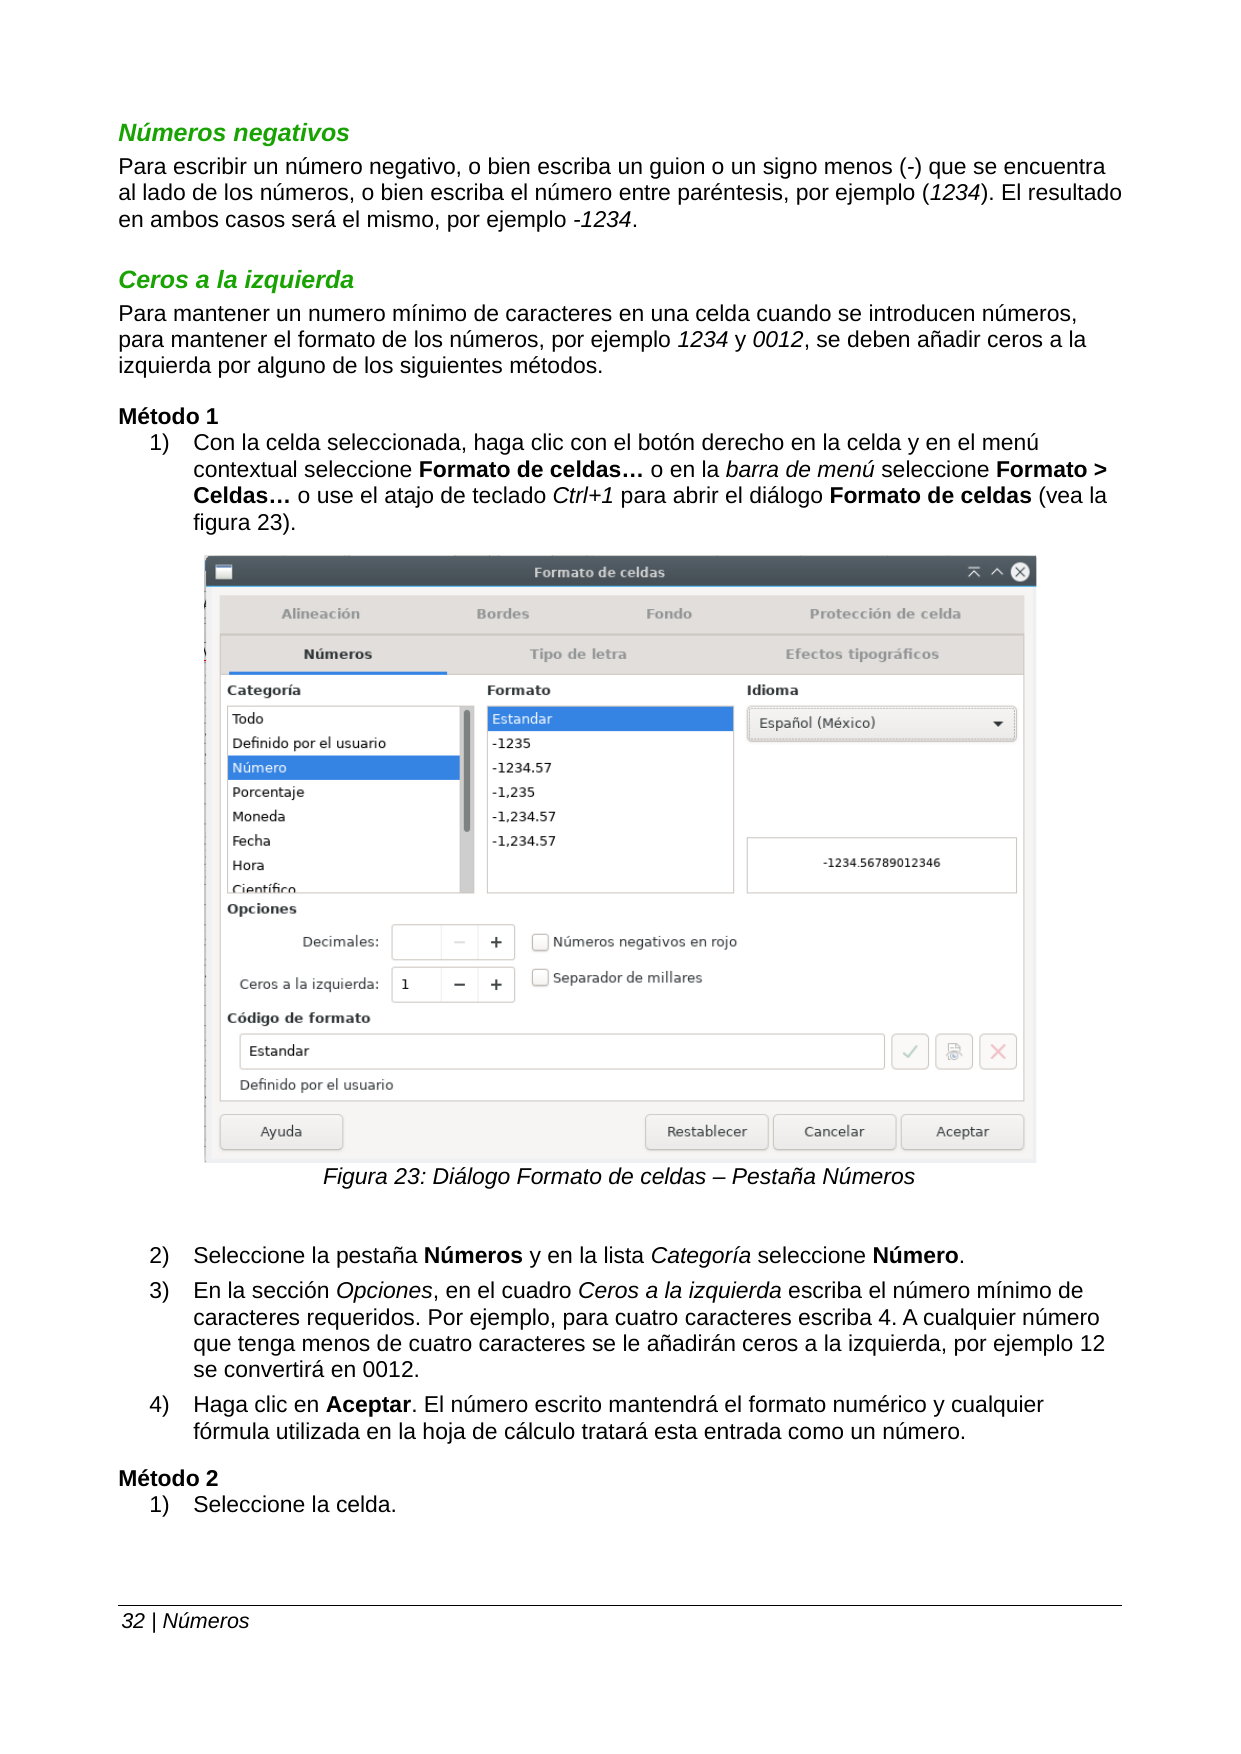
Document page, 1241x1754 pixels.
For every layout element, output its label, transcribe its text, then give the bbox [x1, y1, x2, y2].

picture [204, 555, 1037, 1163]
text Figura 23: Diálogo Formato de celdas – Pestaña Números [204, 1163, 1036, 1189]
text Para escribir un número negativo, o bien escriba un guion o un signo menos (-) que se encuentra al lado de los números, o bien escriba el número entre paréntesis, por ejemplo (1234). El resultado en ambos casos será el mismo, por ejemplo -1234. [118, 153, 1122, 232]
list Haga clic en Aceptar. El número escrito mantendrá el formato numérico y cualquier fórmula utilizada en la hoja de cálculo tratará esta entrada como un número. [169, 1391, 1122, 1444]
subtitle Ceros a la izquierda [118, 265, 1122, 294]
subtitle Números negativos [118, 118, 1122, 147]
list Con la celda seleccionada, haga clic con el botón derecho en la celda y en el menú contextual seleccione Formato de celdas… o en la barra de menú seleccione Formato > Celdas… o use el atajo de teclado Ctrl+1 para abrir el diálogo Formato de celdas (vea la figura Figura 23). [169, 429, 1122, 535]
list En la sección Opciones, en el cuadro Ceros a la izquierda escriba el número mínimo de caracteres requeridos. Por ejemplo, para cuatro caracteres escriba 4. A cualquier número que tenga menos de cuatro caracteres se le añadirán ceros a la izquierda, por ejemplo 12 se convertirá en 0012. [169, 1277, 1122, 1383]
text Método 1 [118, 403, 1122, 429]
text Método 2 [118, 1465, 1122, 1491]
list Seleccione la celda. [169, 1491, 1122, 1517]
list Seleccione la pestaña Números y en la lista Categoría seleccione Número. [169, 1242, 1122, 1268]
text Para mantener un numero mínimo de caracteres en una celda cuando se introducen números, para mantener el formato de los números, por ejemplo 1234 y 0012, se deben añadir ceros a la izquierda por alguno de los siguientes métodos. [118, 300, 1122, 379]
